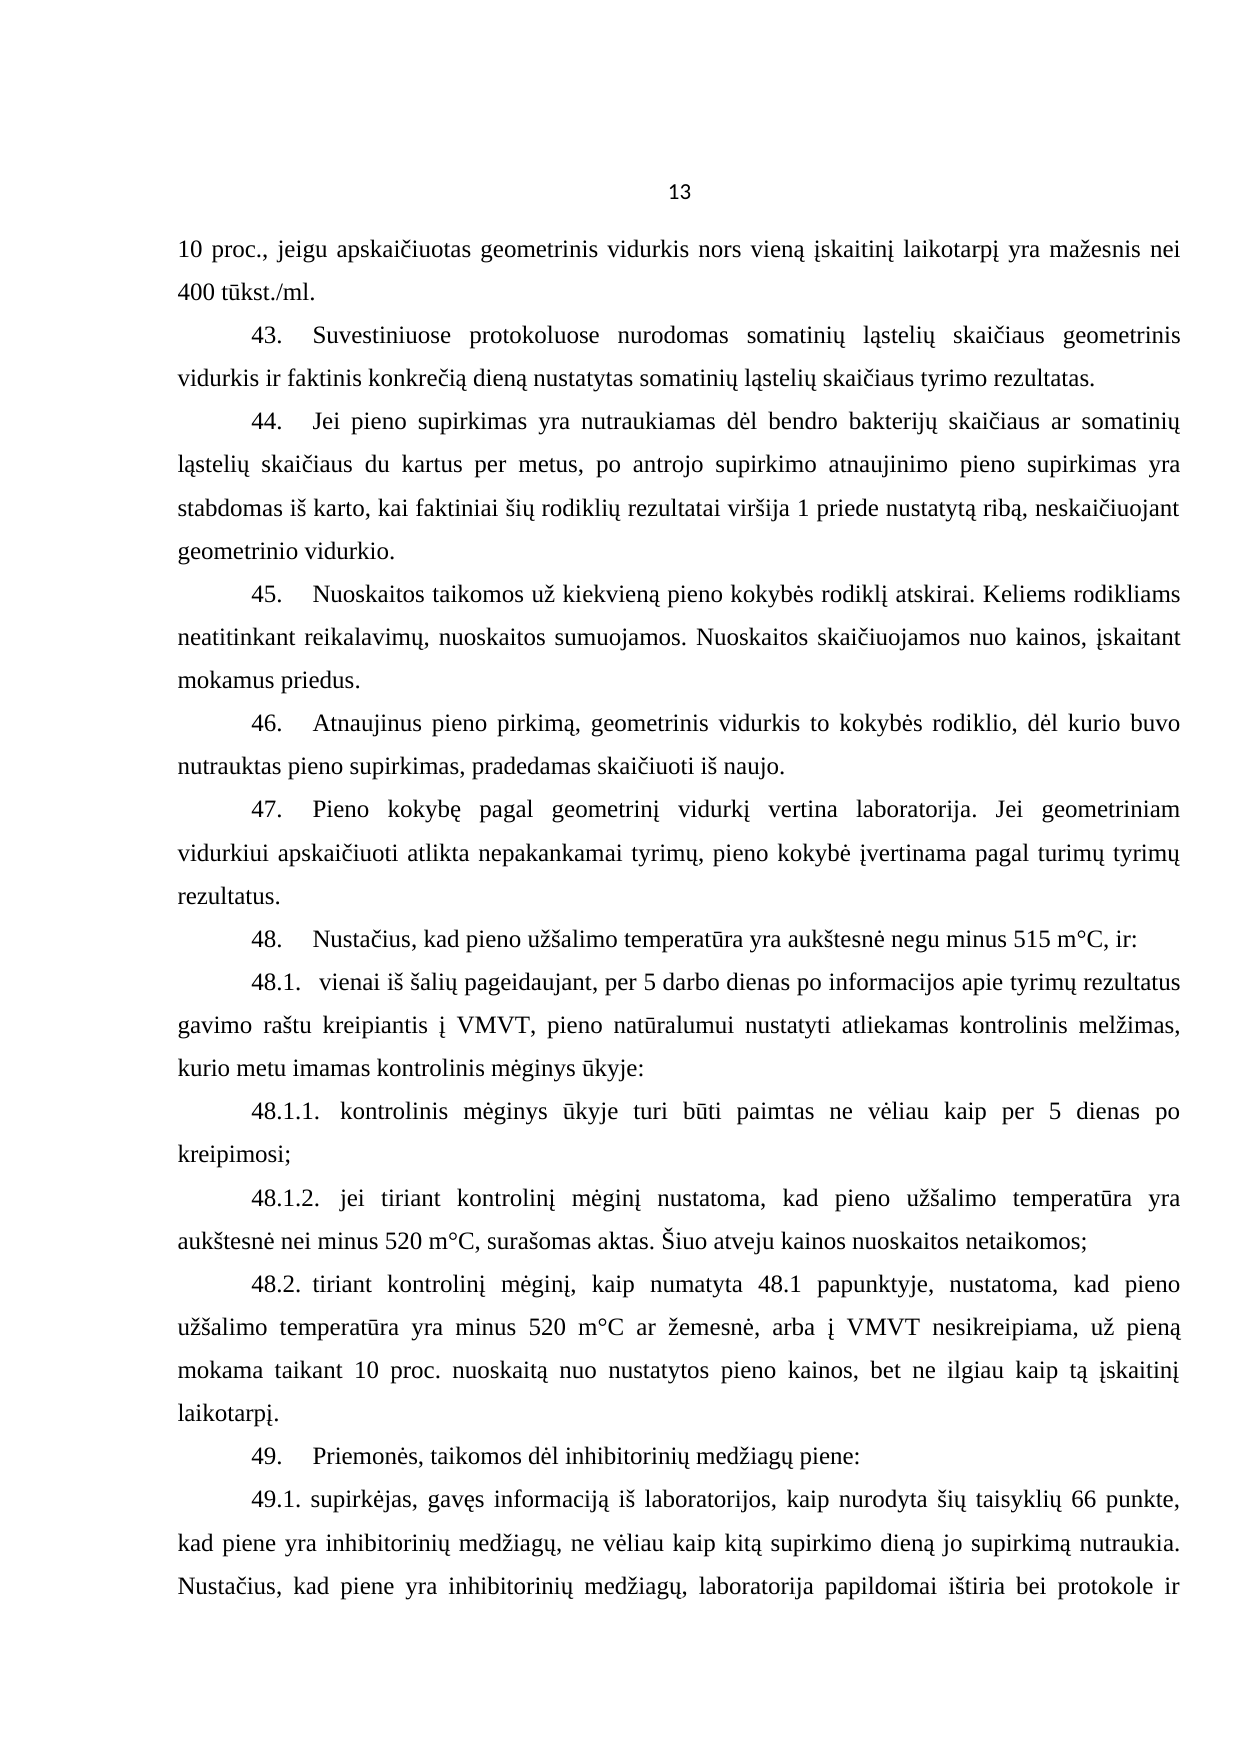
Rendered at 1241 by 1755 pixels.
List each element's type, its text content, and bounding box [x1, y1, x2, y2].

text 44. Jei pieno supirkimas yra nutraukiamas dėl bendro bakterijų skaičiaus ar somatinių ląstelių skaičiaus du kartus per metus, po antrojo supirkimo atnaujinimo pieno supirkimas yra stabdomas iš karto, kai faktiniai šių rodiklių rezultatai viršija 1 priede nustatytą ribą, neskaičiuojant geometrinio vidurkio. [177, 406, 1181, 564]
text 48.2. tiriant kontrolinį mėginį, kaip numatyta 48.1 papunktyje, nustatoma, kad pieno užšalimo temperatūra yra minus 520 m°C ar žemesnė, arba į VMVT nesikreipiama, už pieną mokama taikant 10 proc. nuoskaitą nuo nustatytos pieno kainos, bet ne ilgiau kaip tą įskaitinį laikotarpį. [177, 1269, 1181, 1427]
text 48. Nustačius, kad pieno užšalimo temperatūra yra aukštesnė negu minus 515 m°C, ir: [177, 924, 1181, 953]
text 47. Pieno kokybę pagal geometrinį vidurkį vertina laboratorija. Jei geometriniam vidurkiui apskaičiuoti atlikta nepakankamai tyrimų, pieno kokybė įvertinama pagal turimų tyrimų rezultatus. [177, 794, 1181, 909]
text 48.1.1. kontrolinis mėginys ūkyje turi būti paimtas ne vėliau kaip per 5 dienas po kreipimosi; [177, 1096, 1181, 1168]
text 49.1. supirkėjas, gavęs informaciją iš laboratorijos, kaip nurodyta šių taisyklių 66 punkte, kad piene yra inhibitorinių medžiagų, ne vėliau kaip kitą supirkimo dieną jo supirkimą nutraukia. Nustačius, kad piene yra inhibitorinių medžiagų, laboratorija papildomai ištiria bei protokole ir [177, 1484, 1181, 1599]
text 45. Nuoskaitos taikomos už kiekvieną pieno kokybės rodiklį atskirai. Keliems rodikliams neatitinkant reikalavimų, nuoskaitos sumuojamos. Nuoskaitos skaičiuojamos nuo kainos, įskaitant mokamus priedus. [177, 579, 1181, 694]
text 49. Priemonės, taikomos dėl inhibitorinių medžiagų piene: [177, 1441, 1181, 1470]
text 43. Suvestiniuose protokoluose nurodomas somatinių ląstelių skaičiaus geometrinis vidurkis ir faktinis konkrečią dieną nustatytas somatinių ląstelių skaičiaus tyrimo rezultatas. [177, 320, 1181, 392]
text 46. Atnaujinus pieno pirkimą, geometrinis vidurkis to kokybės rodiklio, dėl kurio buvo nutrauktas pieno supirkimas, pradedamas skaičiuoti iš naujo. [177, 708, 1181, 780]
text 48.1. vienai iš šalių pageidaujant, per 5 darbo dienas po informacijos apie tyrimų rezultatus gavimo raštu kreipiantis į VMVT, pieno natūralumui nustatyti atliekamas kontrolinis melžimas, kurio metu imamas kontrolinis mėginys ūkyje: [177, 967, 1181, 1082]
text 10 proc., jeigu apskaičiuotas geometrinis vidurkis nors vieną įskaitinį laikotarpį yra mažesnis nei 400 tūkst./ml. [177, 234, 1181, 306]
text 48.1.2. jei tiriant kontrolinį mėginį nustatoma, kad pieno užšalimo temperatūra yra aukštesnė nei minus 520 m°C, surašomas aktas. Šiuo atveju kainos nuoskaitos netaikomos; [177, 1183, 1181, 1254]
